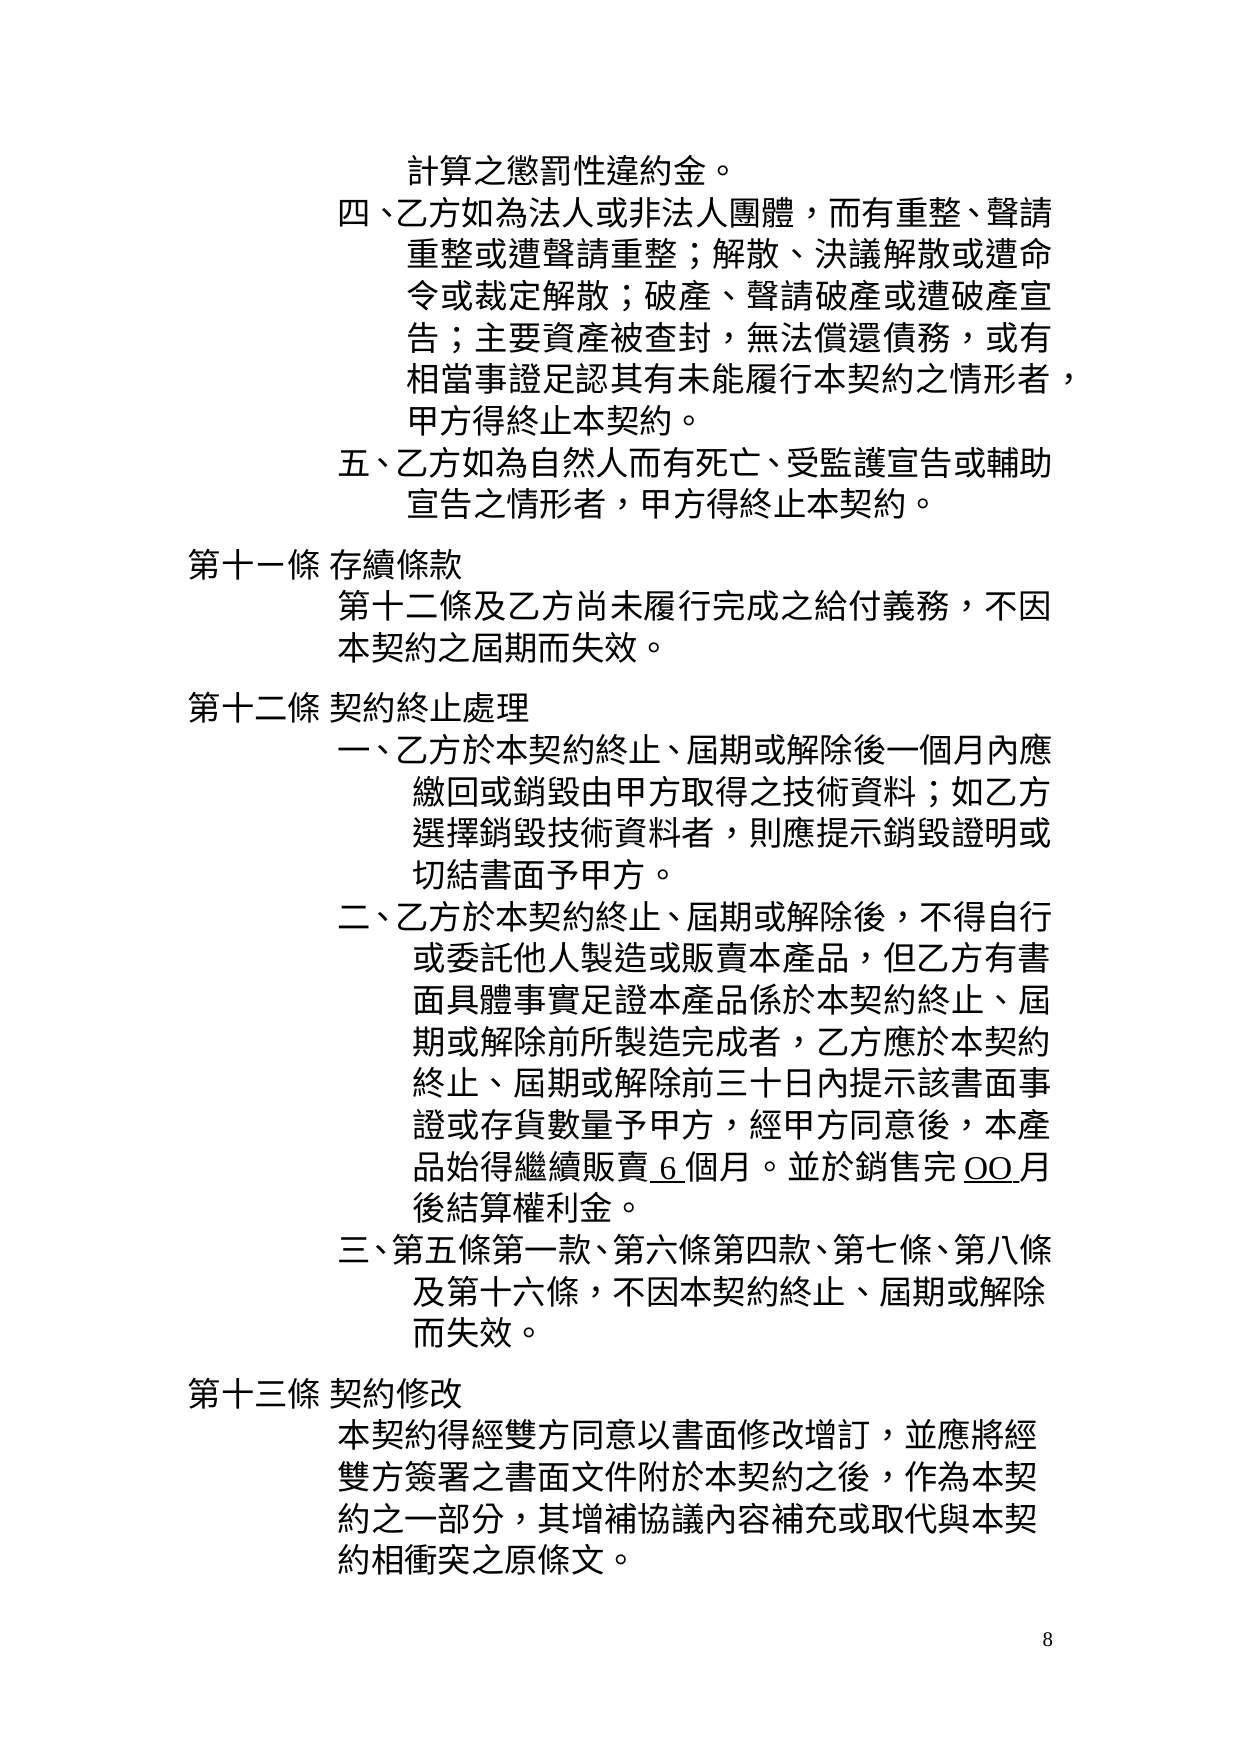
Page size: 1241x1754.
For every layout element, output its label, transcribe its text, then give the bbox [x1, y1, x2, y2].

subtitle 第十三條 契約修改 [187, 1373, 1053, 1414]
text 第十二條及乙方尚未履行完成之給付義務，不因本契約之屆期而失效。 [337, 585, 1053, 669]
text 四、乙方如為法人或非法人團體，而有重整、聲請重整或遭聲請重整；解散、決議解散或遭命令或裁定解散；破產、聲請破產或遭破產宣告；主要資產被查封，無法償還債務，或有相當事證足認其有未能履行本契約之情形者，甲方得終止本契約。 [337, 192, 1053, 442]
subtitle 第十二條 契約終止處理 [187, 687, 1053, 729]
text 計算之懲罰性違約金。 [337, 150, 1053, 192]
text 三、第五條第一款、第六條第四款、第七條、第八條及第十六條，不因本契約終止、屆期或解除而失效。 [337, 1229, 1053, 1354]
subtitle 第十ㄧ條 存續條款 [187, 544, 1053, 585]
text 五、乙方如為自然人而有死亡、受監護宣告或輔助宣告之情形者，甲方得終止本契約。 [337, 442, 1053, 525]
text 本契約得經雙方同意以書面修改增訂，並應將經雙方簽署之書面文件附於本契約之後，作為本契約之一部分，其增補協議內容補充或取代與本契約相衝突之原條文。 [337, 1414, 1053, 1581]
text 二、乙方於本契約終止、屆期或解除後，不得自行或委託他人製造或販賣本產品，但乙方有書面具體事實足證本產品係於本契約終止、屆期或解除前所製造完成者，乙方應於本契約終止、屆期或解除前三十日內提示該書面事證或存貨數量予甲方，經甲方同意後，本產品始得繼續販賣 6 個月。並於銷售完OO月後結算權利金。 [337, 896, 1053, 1229]
text 一、乙方於本契約終止、屆期或解除後一個月內應繳回或銷毀由甲方取得之技術資料；如乙方選擇銷毀技術資料者，則應提示銷毀證明或切結書面予甲方。 [337, 729, 1053, 896]
